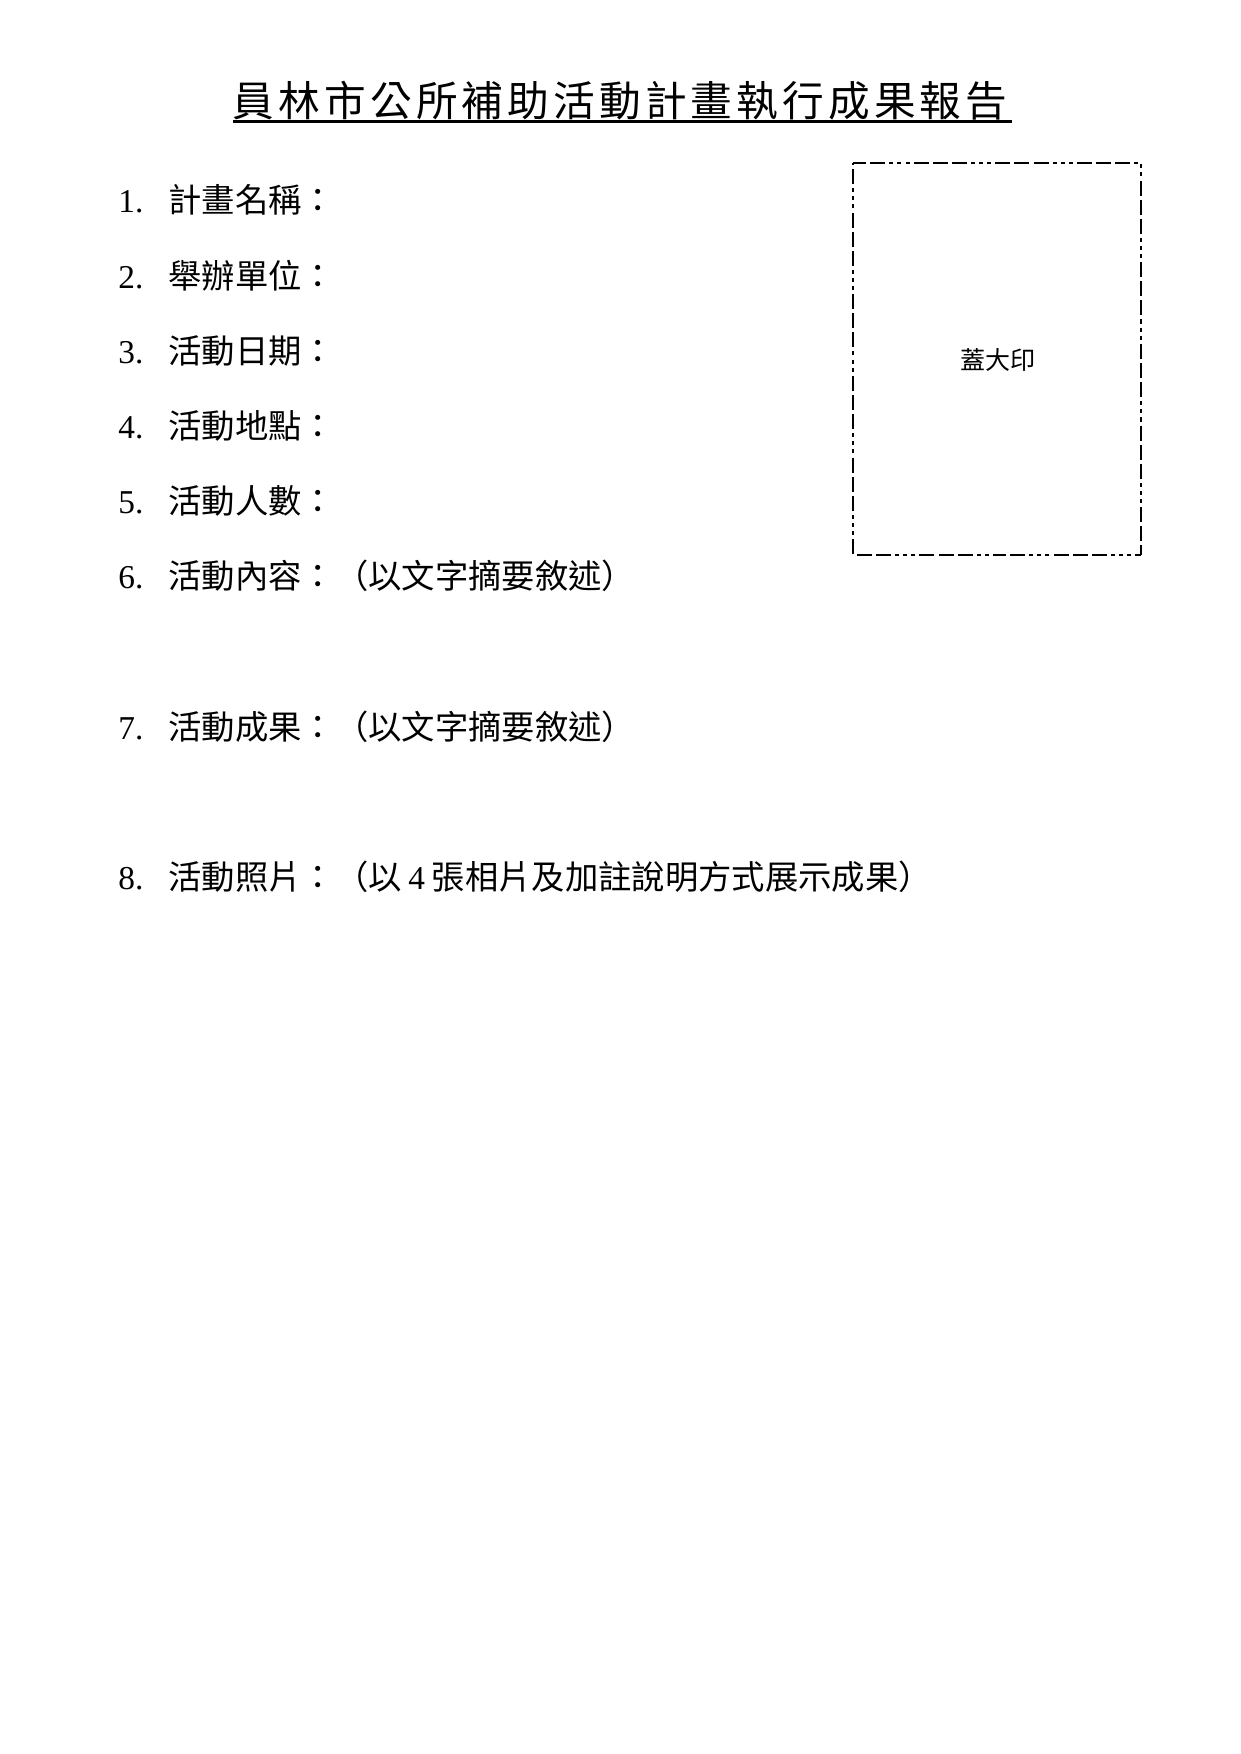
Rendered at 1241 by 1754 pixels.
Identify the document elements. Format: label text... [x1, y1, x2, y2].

text 員林市公所補助活動計畫執行成果報告 [118, 61, 1122, 136]
list 活動照片：（以4張相片及加註說明方式展示成果） [118, 838, 1122, 913]
list 活動地點： [118, 386, 842, 462]
list 活動日期： [118, 311, 827, 386]
list 活動人數： [118, 462, 827, 537]
list 活動成果：（以文字摘要敘述） [118, 687, 1122, 762]
list 計畫名稱： [118, 161, 842, 236]
list 舉辦單位： [118, 236, 827, 311]
list 蓋大印 [853, 341, 1141, 377]
list 活動內容：（以文字摘要敘述） [118, 537, 1122, 612]
